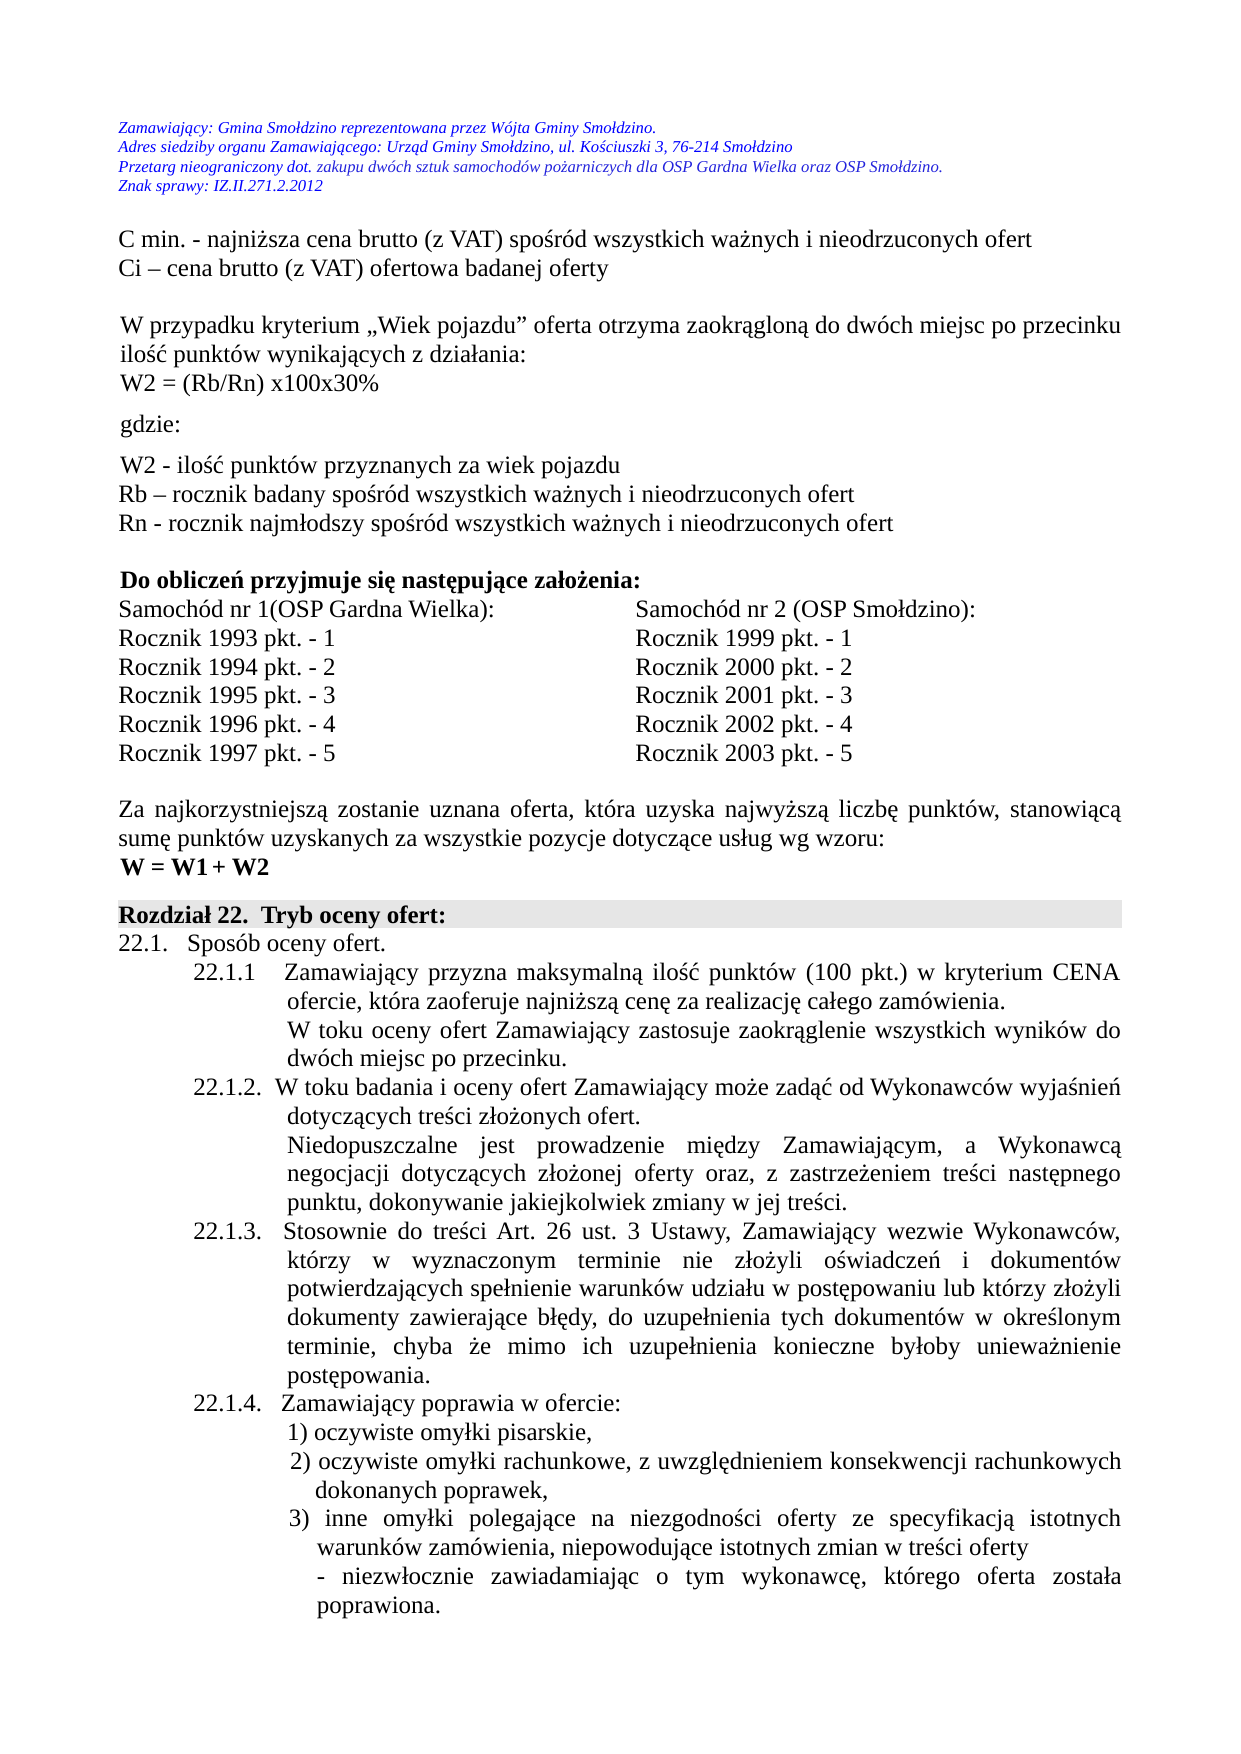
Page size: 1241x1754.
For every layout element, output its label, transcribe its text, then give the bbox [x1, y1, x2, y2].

text Za najkorzystniejszą zostanie uznana oferta, która uzyska najwyższą liczbę punktów, stanowiącą sumę punktów uzyskanych za wszystkie pozycje dotyczące usług wg wzoru: [118, 794, 1122, 852]
text Rn - rocznik najmłodszy spośród wszystkich ważnych i nieodrzuconych ofert [118, 508, 1122, 537]
text Rocznik 1995 pkt. - 3 Rocznik 2001 pkt. - 3 [118, 681, 1122, 709]
text gdzie: [120, 409, 1122, 438]
text Rocznik 1994 pkt. - 2 Rocznik 2000 pkt. - 2 [118, 652, 1122, 681]
text Rocznik 1993 pkt. - 1 Rocznik 1999 pkt. - 1 [118, 623, 1122, 652]
text 22.1.4. Zamawiający poprawia w ofercie: [193, 1388, 1122, 1417]
text Samochód nr 1(OSP Gardna Wielka): Samochód nr 2 (OSP Smołdzino): [118, 594, 1122, 623]
text 22.1.2. W toku badania i oceny ofert Zamawiający może zadąć od Wykonawców wyjaśnień dotyczących treści złożonych ofert. [193, 1072, 1122, 1130]
subtitle Rozdział 22. Tryb oceny ofert: [118, 900, 1122, 928]
text 1) oczywiste omyłki pisarskie, [287, 1417, 1122, 1446]
text C min. - najniższa cena brutto (z VAT) spośród wszystkich ważnych i nieodrzuconych ofert [118, 224, 1122, 253]
text 22.1. Sposób oceny ofert. [118, 928, 1122, 957]
text 22.1.1 Zamawiający przyzna maksymalną ilość punktów (100 pkt.) w kryterium CENA ofercie, która zaoferuje najniższą cenę za realizację całego zamówienia. [193, 957, 1122, 1015]
text W2 = (Rb/Rn) x100x30% [120, 368, 1122, 397]
text 3) inne omyłki polegające na niezgodności oferty ze specyfikacją istotnych warunków zamówienia, niepowodujące istotnych zmian w treści oferty [288, 1503, 1122, 1561]
text W = W1 + W2 [120, 852, 1122, 881]
text Rb – rocznik badany spośród wszystkich ważnych i nieodrzuconych ofert [118, 479, 1122, 508]
text W2 - ilość punktów przyznanych za wiek pojazdu [120, 451, 1122, 479]
text Rocznik 1997 pkt. - 5 Rocznik 2003 pkt. - 5 [118, 738, 1122, 767]
text Do obliczeń przyjmuje się następujące założenia: [120, 566, 1122, 594]
text Rocznik 1996 pkt. - 4 Rocznik 2002 pkt. - 4 [118, 709, 1122, 738]
text 2) oczywiste omyłki rachunkowe, z uwzględnieniem konsekwencji rachunkowych dokonanych poprawek, [290, 1446, 1122, 1503]
text Ci – cena brutto (z VAT) ofertowa badanej oferty [118, 253, 1122, 282]
text W przypadku kryterium „Wiek pojazdu” oferta otrzyma zaokrągloną do dwóch miejsc po przecinku ilość punktów wynikających z działania: [120, 311, 1122, 368]
text - niezwłocznie zawiadamiając o tym wykonawcę, którego oferta została poprawiona. [317, 1561, 1122, 1618]
text Niedopuszczalne jest prowadzenie między Zamawiającym, a Wykonawcą negocjacji dotyczących złożonej oferty oraz, z zastrzeżeniem treści następnego punktu, dokonywanie jakiejkolwiek zmiany w jej treści. [287, 1130, 1122, 1216]
text W toku oceny ofert Zamawiający zastosuje zaokrąglenie wszystkich wyników do dwóch miejsc po przecinku. [287, 1015, 1122, 1072]
text 22.1.3. Stosownie do treści Art. 26 ust. 3 Ustawy, Zamawiający wezwie Wykonawców, którzy w wyznaczonym terminie nie złożyli oświadczeń i dokumentów potwierdzających spełnienie warunków udziału w postępowaniu lub którzy złożyli dokumenty zawierające błędy, do uzupełnienia tych dokumentów w określonym terminie, chyba że mimo ich uzupełnienia konieczne byłoby unieważnienie postępowania. [193, 1216, 1122, 1388]
